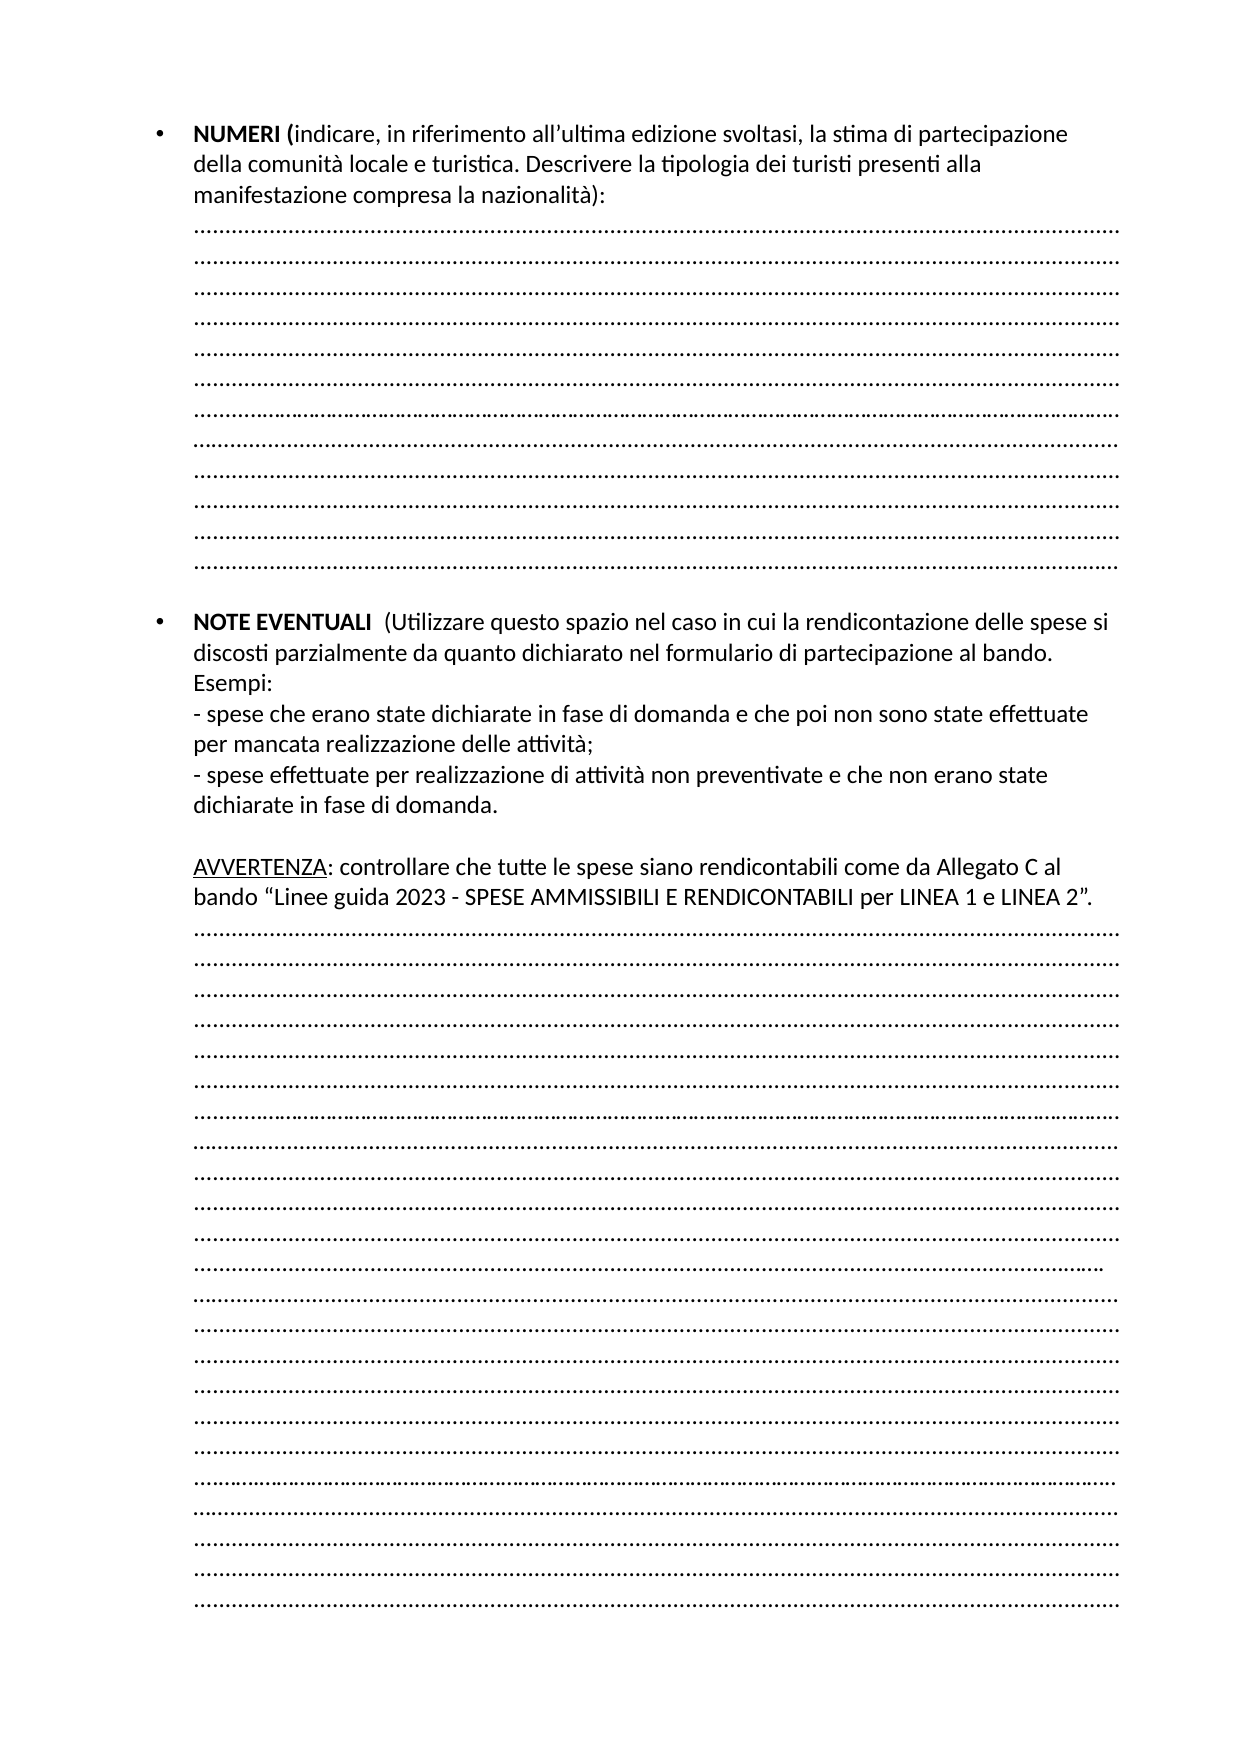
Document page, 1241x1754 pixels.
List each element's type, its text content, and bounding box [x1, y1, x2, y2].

list .............................................................................................................................................................................................................................................................................................................................................................................................................................................................................................................................................................................................................................................................................................................................................................................................................................................................................................................................…………………………………………………………………………………………………………………………………..…...................................................................................................................................................................................................................................................................................................................................................................................................................................................................................................................................................................................................................................................................................................................................................…….…...................................................................................................................................................................................................................................................................................................................................................................................................................................................................................................................................................................................................................................................................................................................................................................................................................................................................................................................…….…………………………………………………………………………………………………………………………………..…......................................................................................................................................................................................................................................................................................................................................................................................................................................................................................................................................................................................................... [156, 912, 1122, 1614]
list AVVERTENZA: controllare che tutte le spese siano rendicontabili come da Allegato C al bando “Linee guida 2023 - SPESE AMMISSIBILI E RENDICONTABILI per LINEA 1 e LINEA 2”. [156, 851, 1122, 912]
list NUMERI (indicare, in riferimento all’ultima edizione svoltasi, la stima di partecipazione della comunità locale e turistica. Descrivere la tipologia dei turisti presenti alla manifestazione compresa la nazionalità): [156, 118, 1122, 210]
list - spese effettuate per realizzazione di attività non preventivate e che non erano state dichiarate in fase di domanda. [156, 759, 1122, 820]
list .............................................................................................................................................................................................................................................................................................................................................................................................................................................................................................................................................................................................................................................................................................................................................................................................................................................................................................................................…………………………………………………………………………………………………………………………………..…......................................................................................................................................................................................................................................................................................................................................................................................................................................................................................................................................................................................................................................................................................................................................................…... [156, 210, 1122, 576]
list - spese che erano state dichiarate in fase di domanda e che poi non sono state effettuate per mancata realizzazione delle attività; [156, 698, 1122, 759]
list NOTE EVENTUALI (Utilizzare questo spazio nel caso in cui la rendicontazione delle spese si discosti parzialmente da quanto dichiarato nel formulario di partecipazione al bando. Esempi: [156, 606, 1122, 698]
